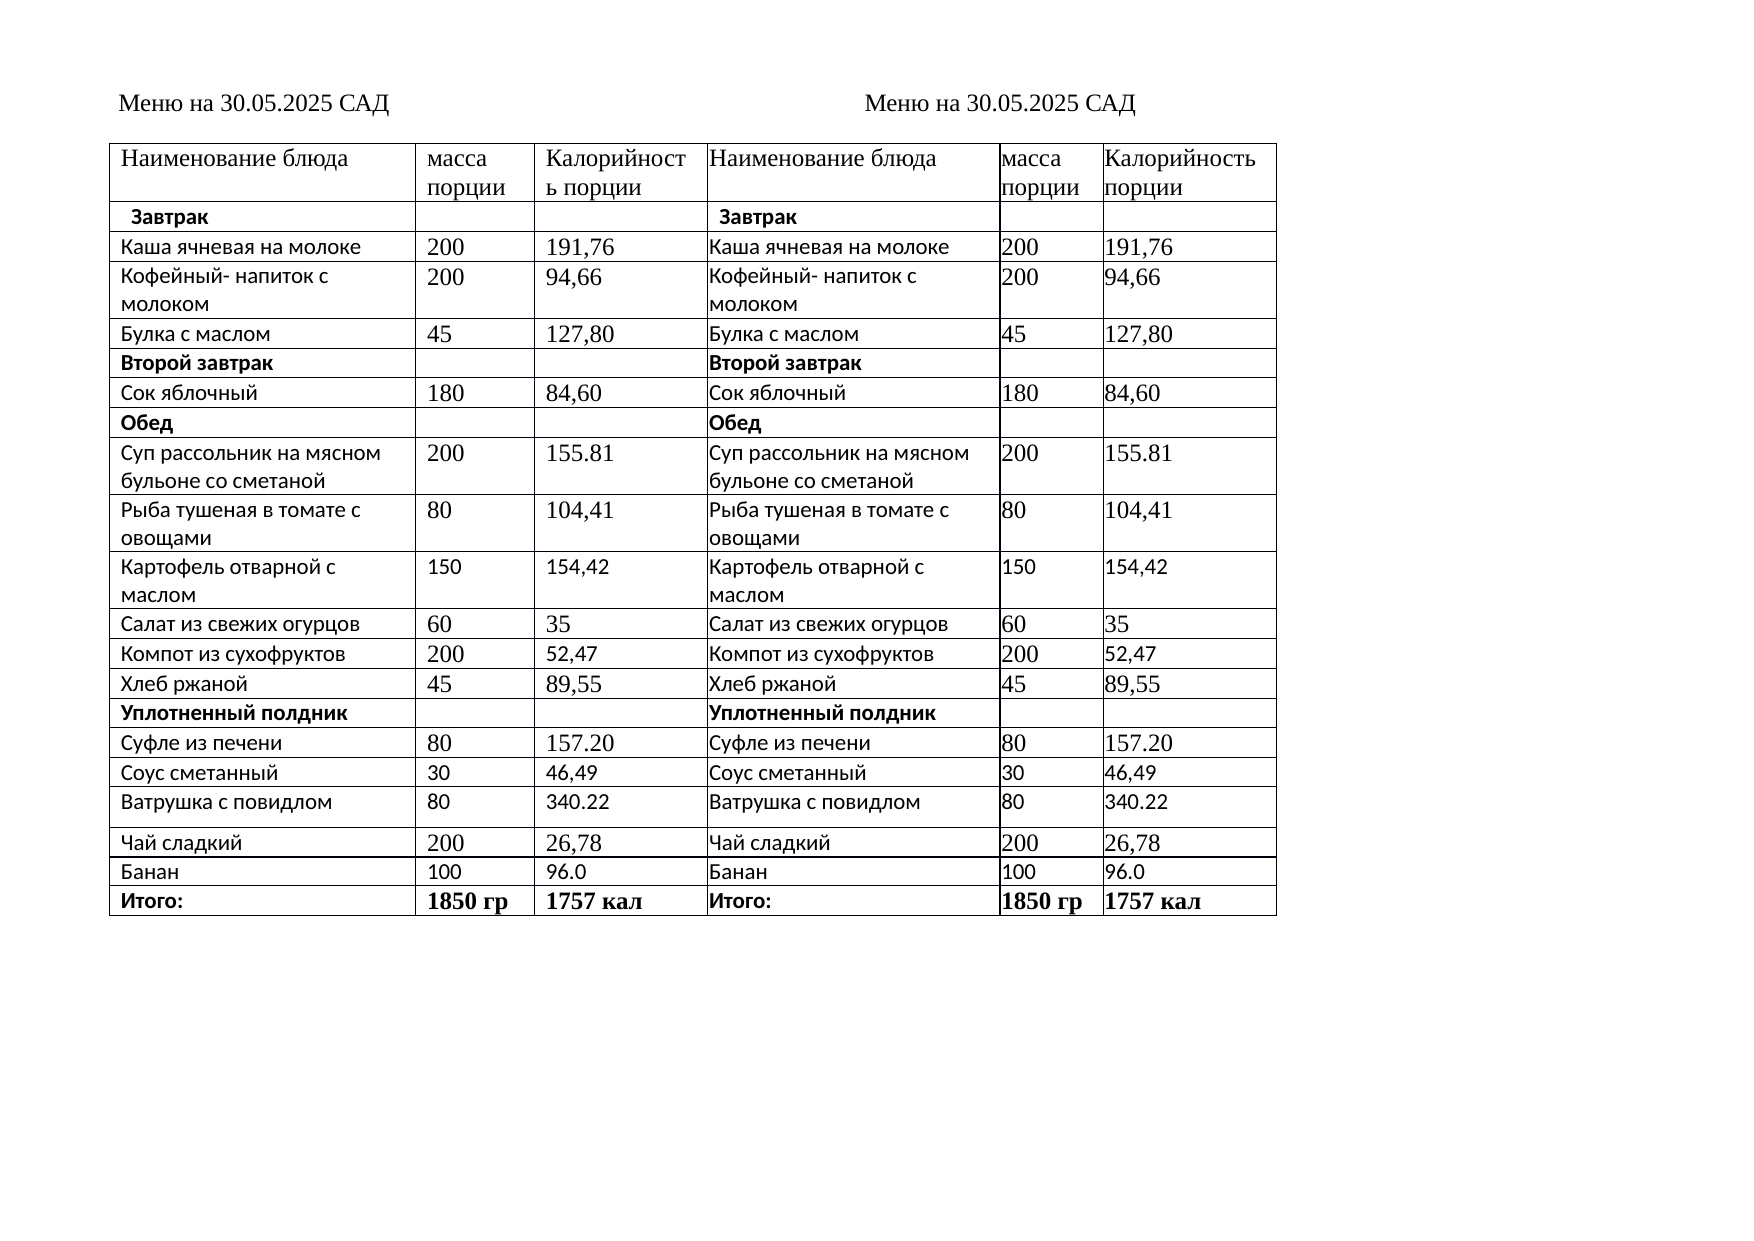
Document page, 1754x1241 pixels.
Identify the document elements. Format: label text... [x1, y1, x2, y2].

table_cell 30 [416, 758, 534, 786]
table_cell 157.20 [535, 728, 707, 757]
table_cell Второй завтрак [708, 349, 999, 377]
table_cell 200 [416, 232, 534, 261]
table_cell 155.81 [1104, 438, 1276, 494]
table_cell 45 [416, 669, 534, 697]
table_cell [416, 202, 534, 231]
table_cell Ватрушка с повидлом [110, 787, 415, 827]
table_cell Рыба тушеная в томате с овощами [708, 495, 999, 551]
table_cell Булка с маслом [110, 319, 415, 347]
table_cell Салат из свежих огурцов [708, 609, 999, 638]
table_cell 46,49 [1104, 758, 1276, 786]
table_cell 89,55 [535, 669, 707, 697]
table_cell 200 [1001, 438, 1103, 494]
table_cell 200 [1001, 262, 1103, 318]
table_cell Каша ячневая на молоке [708, 232, 999, 261]
table_cell 154,42 [535, 552, 707, 608]
table_cell 200 [416, 828, 534, 856]
table_cell [535, 202, 707, 231]
table_cell Завтрак [110, 202, 415, 231]
table_cell Салат из свежих огурцов [110, 609, 415, 638]
table_cell [1104, 408, 1276, 437]
table_cell 96.0 [535, 858, 707, 885]
table_cell Картофель отварной с маслом [708, 552, 999, 608]
table_header масса порции [1001, 144, 1103, 201]
table_cell 45 [1001, 319, 1103, 347]
table_cell Уплотненный полдник [110, 699, 415, 727]
table_cell [1001, 202, 1103, 231]
table_cell Уплотненный полдник [708, 699, 999, 727]
table_cell 200 [1001, 639, 1103, 668]
table_cell Хлеб ржаной [708, 669, 999, 697]
table_cell [416, 408, 534, 437]
table_cell Рыба тушеная в томате с овощами [110, 495, 415, 551]
table_cell Компот из сухофруктов [708, 639, 999, 668]
table_cell 46,49 [535, 758, 707, 786]
table_cell Сок яблочный [110, 378, 415, 407]
table_cell 155.81 [535, 438, 707, 494]
table_cell 340.22 [1104, 787, 1276, 827]
table_cell 60 [416, 609, 534, 638]
table_cell [1104, 699, 1276, 727]
table_cell 340.22 [535, 787, 707, 827]
table_cell 191,76 [535, 232, 707, 261]
table_cell Ватрушка с повидлом [708, 787, 999, 827]
table_cell 100 [1001, 858, 1103, 885]
table_cell 52,47 [535, 639, 707, 668]
table_cell 26,78 [535, 828, 707, 856]
table_cell [535, 349, 707, 377]
table_cell 35 [535, 609, 707, 638]
table_cell Суфле из печени [110, 728, 415, 757]
table_cell Хлеб ржаной [110, 669, 415, 697]
table_cell 80 [416, 787, 534, 827]
table_cell 180 [416, 378, 534, 407]
table_cell 84,60 [535, 378, 707, 407]
table_cell Обед [110, 408, 415, 437]
table_cell Булка с маслом [708, 319, 999, 347]
table_cell 200 [1001, 232, 1103, 261]
table_cell 157.20 [1104, 728, 1276, 757]
table_cell 1757 кал [535, 886, 707, 915]
table_header Калорийность порции [1104, 144, 1276, 201]
table_header масса порции [416, 144, 534, 201]
table_cell 127,80 [535, 319, 707, 347]
table_header Калорийность порции [535, 144, 707, 201]
table_cell Завтрак [708, 202, 999, 231]
table_cell 80 [416, 495, 534, 551]
table_cell 96.0 [1104, 858, 1276, 885]
table_cell 100 [416, 858, 534, 885]
table_cell Кофейный- напиток с молоком [110, 262, 415, 318]
table_cell 1850 гр [1001, 886, 1103, 915]
table_cell Чай сладкий [708, 828, 999, 856]
table_cell Соус сметанный [110, 758, 415, 786]
table_cell Чай сладкий [110, 828, 415, 856]
table_cell 1850 гр [416, 886, 534, 915]
table_cell 154,42 [1104, 552, 1276, 608]
table_cell 180 [1001, 378, 1103, 407]
table_cell [416, 349, 534, 377]
table_cell 45 [416, 319, 534, 347]
table_cell 80 [1001, 787, 1103, 827]
table_cell 1757 кал [1104, 886, 1276, 915]
table_cell 200 [416, 438, 534, 494]
table_cell 26,78 [1104, 828, 1276, 856]
table_cell 200 [416, 639, 534, 668]
table_cell 45 [1001, 669, 1103, 697]
table_header Наименование блюда [110, 144, 415, 201]
table_cell Банан [708, 858, 999, 885]
table_cell Соус сметанный [708, 758, 999, 786]
table_cell [1104, 202, 1276, 231]
table_cell Суп рассольник на мясном бульоне со сметаной [110, 438, 415, 494]
table_cell Сок яблочный [708, 378, 999, 407]
table_cell [535, 408, 707, 437]
table_cell 94,66 [535, 262, 707, 318]
table_cell 52,47 [1104, 639, 1276, 668]
table_header Наименование блюда [708, 144, 999, 201]
table_cell 60 [1001, 609, 1103, 638]
table_cell 200 [416, 262, 534, 318]
table_cell Обед [708, 408, 999, 437]
table_cell 80 [1001, 728, 1103, 757]
table_cell 127,80 [1104, 319, 1276, 347]
table_cell 89,55 [1104, 669, 1276, 697]
table_cell Суп рассольник на мясном бульоне со сметаной [708, 438, 999, 494]
table_cell Каша ячневая на молоке [110, 232, 415, 261]
table_cell 80 [1001, 495, 1103, 551]
table_cell 94,66 [1104, 262, 1276, 318]
table_cell 104,41 [1104, 495, 1276, 551]
table_cell Итого: [110, 886, 415, 915]
table_cell 84,60 [1104, 378, 1276, 407]
table_cell [416, 699, 534, 727]
table_cell 200 [1001, 828, 1103, 856]
table_cell Картофель отварной с маслом [110, 552, 415, 608]
table_cell 150 [416, 552, 534, 608]
table_cell 191,76 [1104, 232, 1276, 261]
table_cell 104,41 [535, 495, 707, 551]
table_cell 30 [1001, 758, 1103, 786]
table_cell [1104, 349, 1276, 377]
table_cell Итого: [708, 886, 999, 915]
table_cell [1001, 699, 1103, 727]
table_cell Компот из сухофруктов [110, 639, 415, 668]
table_cell Суфле из печени [708, 728, 999, 757]
table_cell [1001, 408, 1103, 437]
table_cell 150 [1001, 552, 1103, 608]
table_cell Второй завтрак [110, 349, 415, 377]
table_cell 35 [1104, 609, 1276, 638]
table_cell [535, 699, 707, 727]
table_cell [1001, 349, 1103, 377]
table_cell Банан [110, 858, 415, 885]
table_cell 80 [416, 728, 534, 757]
text Меню на 30.05.2025 САД Меню на 30.05.2025 САД [118, 88, 1636, 117]
table_cell Кофейный- напиток с молоком [708, 262, 999, 318]
